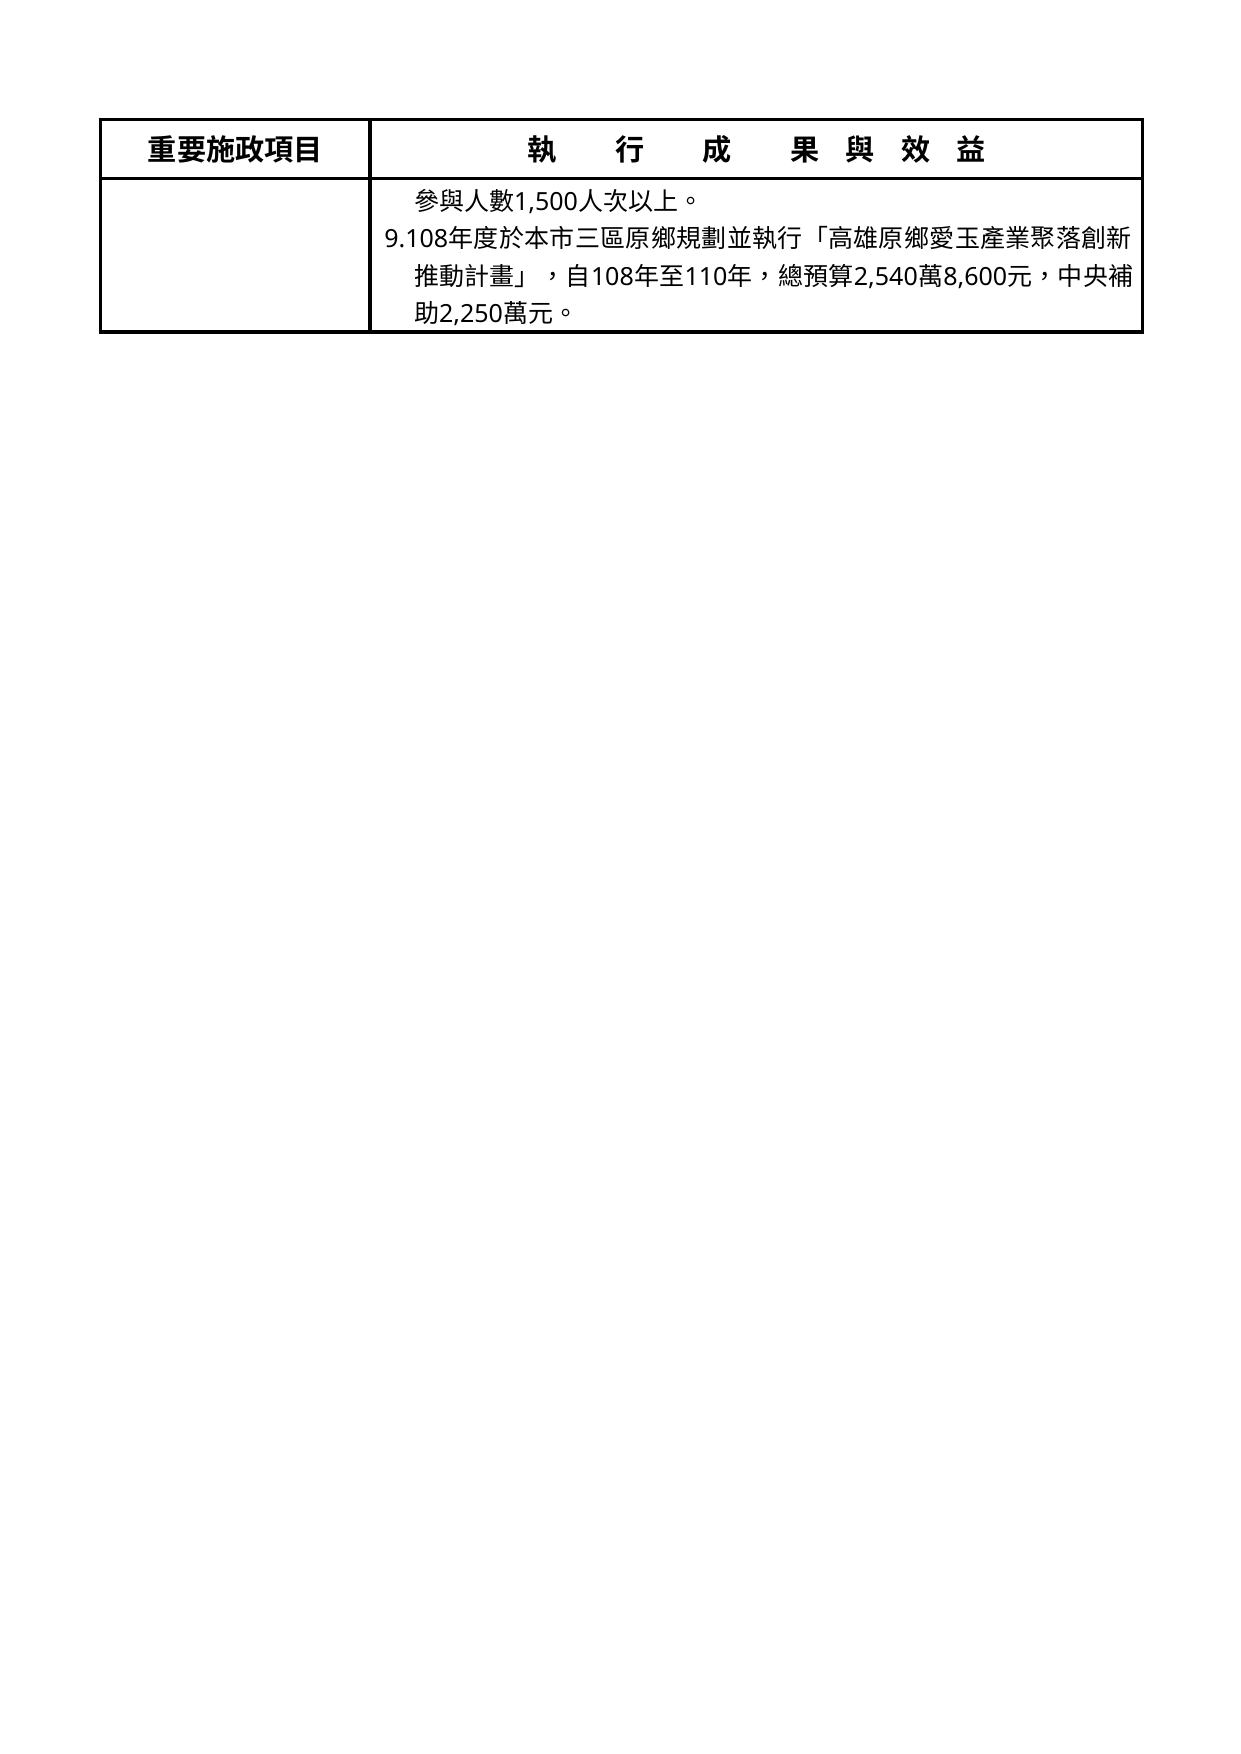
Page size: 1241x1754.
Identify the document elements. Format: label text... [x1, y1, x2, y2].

table_cell 壹、ㄧ般行政 ㄧ、服務中心管理 貳、原住民文化教育業務 一、推展原住民社會教育 二、族語復振計畫 三、核發原住民學生獎學金、助學金、幼教補助 四、推展原住民體育活動 五、推動民俗祭儀、文化及社教活動 參、原住民衛生福利業務 一、加強職業訓練及就業服務 二、爭取原住民社會住宅並補助購置住宅及租購國宅，安置中低收入原住民家庭 三、社會救助與關懷 四、加強原住民權益及福利宣導 五、加強原住民社會安全 六、促進原住民健康，協助推動原住民長照 肆、原住民地區公共建設 一、辦理108年度部落安全環境建設工程 二、原住民部落特色道路改善計畫 三、108年豪雨災後復建工程 四、前瞻基礎建設計畫 伍、原住民經濟及土地管理 一、原住民保留地「全民造林運動實施計畫」及「禁伐補償計畫」 二、輔導原住民保留地開發與管理 三、輔導改正原住民保留地超限利用處理計畫 四、輔導原住民發展經濟事業 五、輔導都市原住民發展經濟事業 六、原住民地區產業發展執行計畫 [102, 180, 368, 330]
table_header 重要施政項目 [102, 121, 368, 177]
table_header 執 行 成 果 與 效 益 [372, 121, 1141, 177]
